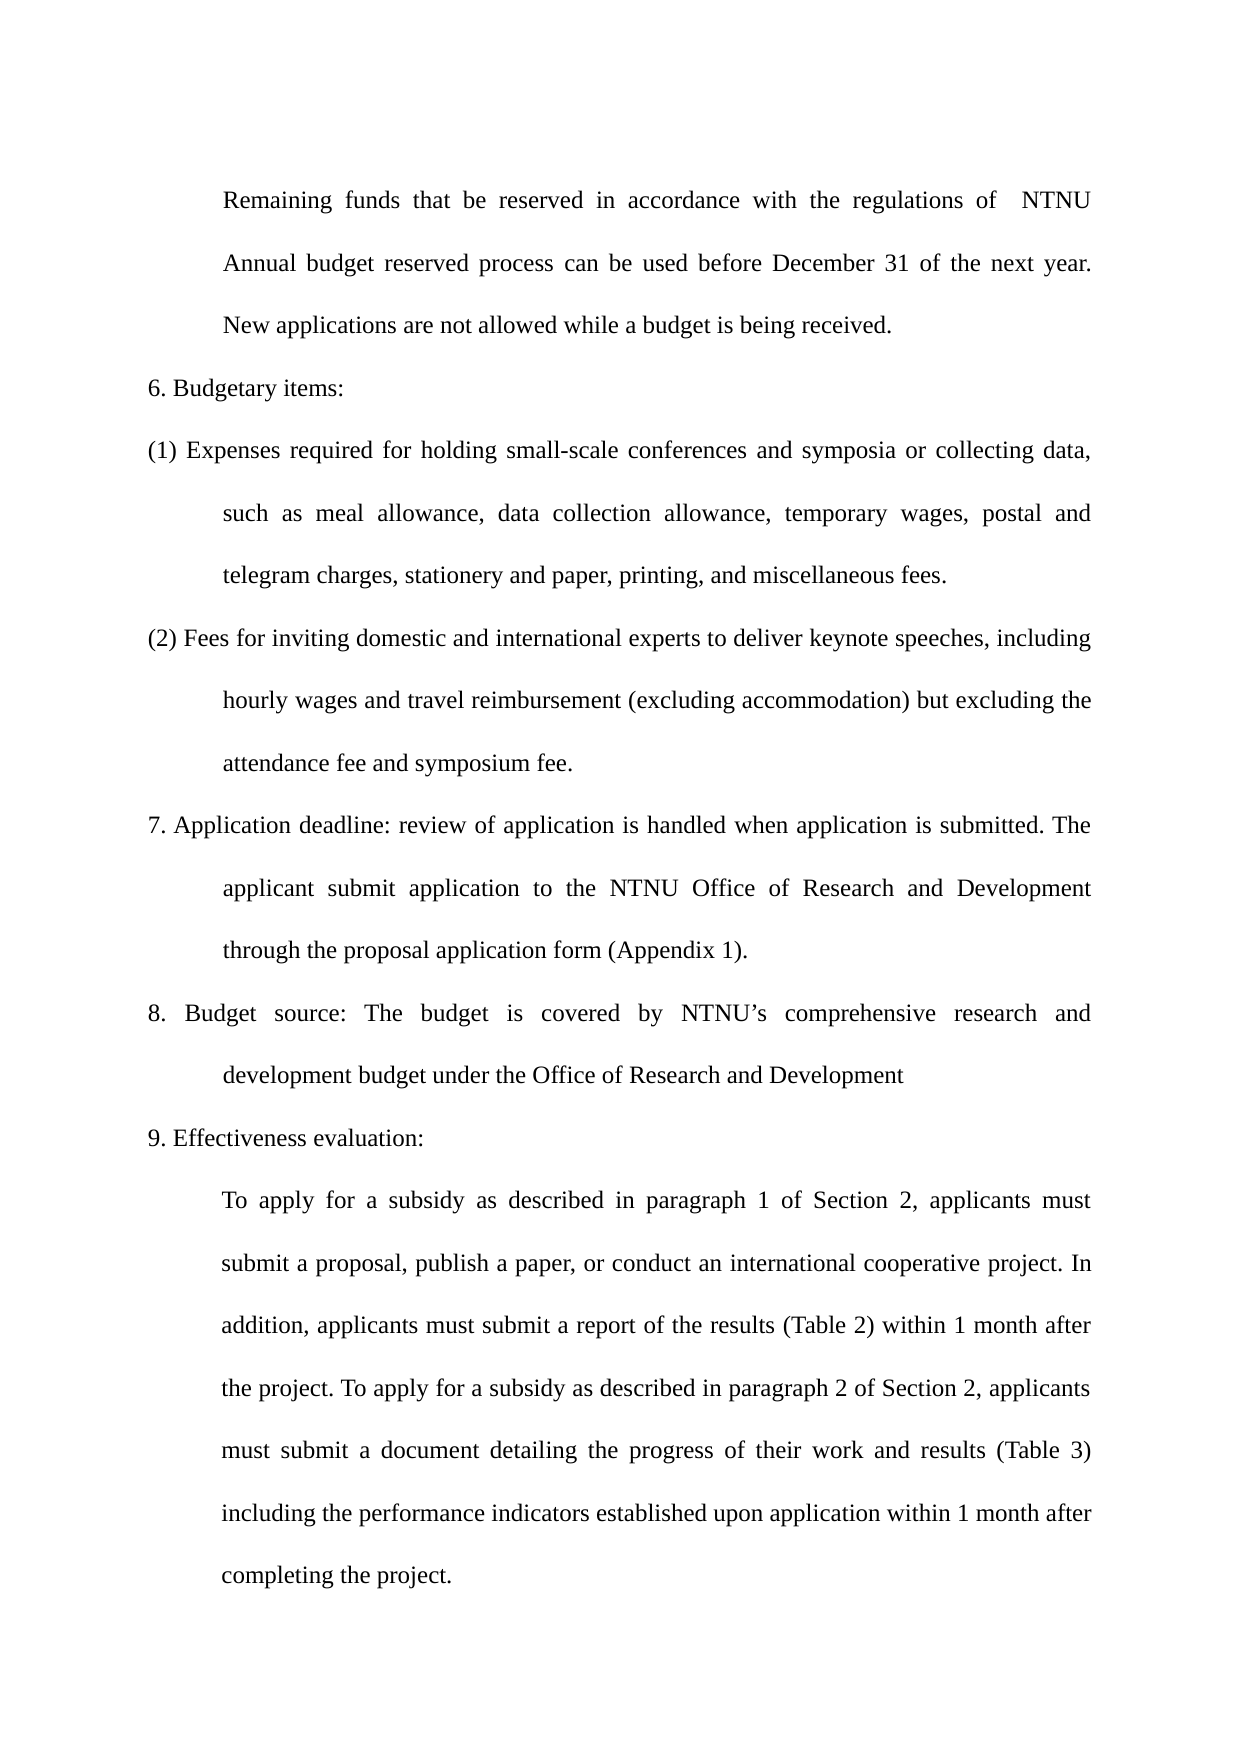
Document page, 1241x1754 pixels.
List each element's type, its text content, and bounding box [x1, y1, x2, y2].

text 8. Budget source: The budget is covered by NTNU’s comprehensive research and development budget under the Office of Research and Development [148, 971, 1092, 1096]
text (2) Fees for inviting domestic and international experts to deliver keynote speeches, including hourly wages and travel reimbursement (excluding accommodation) but excluding the attendance fee and symposium fee. [148, 596, 1092, 783]
text (1) Expenses required for holding small-scale conferences and symposia or collecting data, such as meal allowance, data collection allowance, temporary wages, postal and telegram charges, stationery and paper, printing, and miscellaneous fees. [148, 408, 1092, 596]
text Remaining funds that be reserved in accordance with the regulations of NTNU Annual budget reserved process can be used before December 31 of the next year. New applications are not allowed while a budget is being received. [148, 158, 1092, 346]
text 6. Budgetary items: [148, 346, 1092, 408]
text 9. Effectiveness evaluation: [148, 1096, 1092, 1158]
text 7. Application deadline: review of application is handled when application is submitted. The applicant submit application to the NTNU Office of Research and Development through the proposal application form (Appendix 1). [148, 783, 1092, 971]
text To apply for a subsidy as described in paragraph 1 of Section 2, applicants must submit a proposal, publish a paper, or conduct an international cooperative project. In addition, applicants must submit a report of the results (Table 2) within 1 month after the project. To apply for a subsidy as described in paragraph 2 of Section 2, applicants must submit a document detailing the progress of their work and results (Table 3) including the performance indicators established upon application within 1 month after completing the project. [221, 1158, 1092, 1596]
